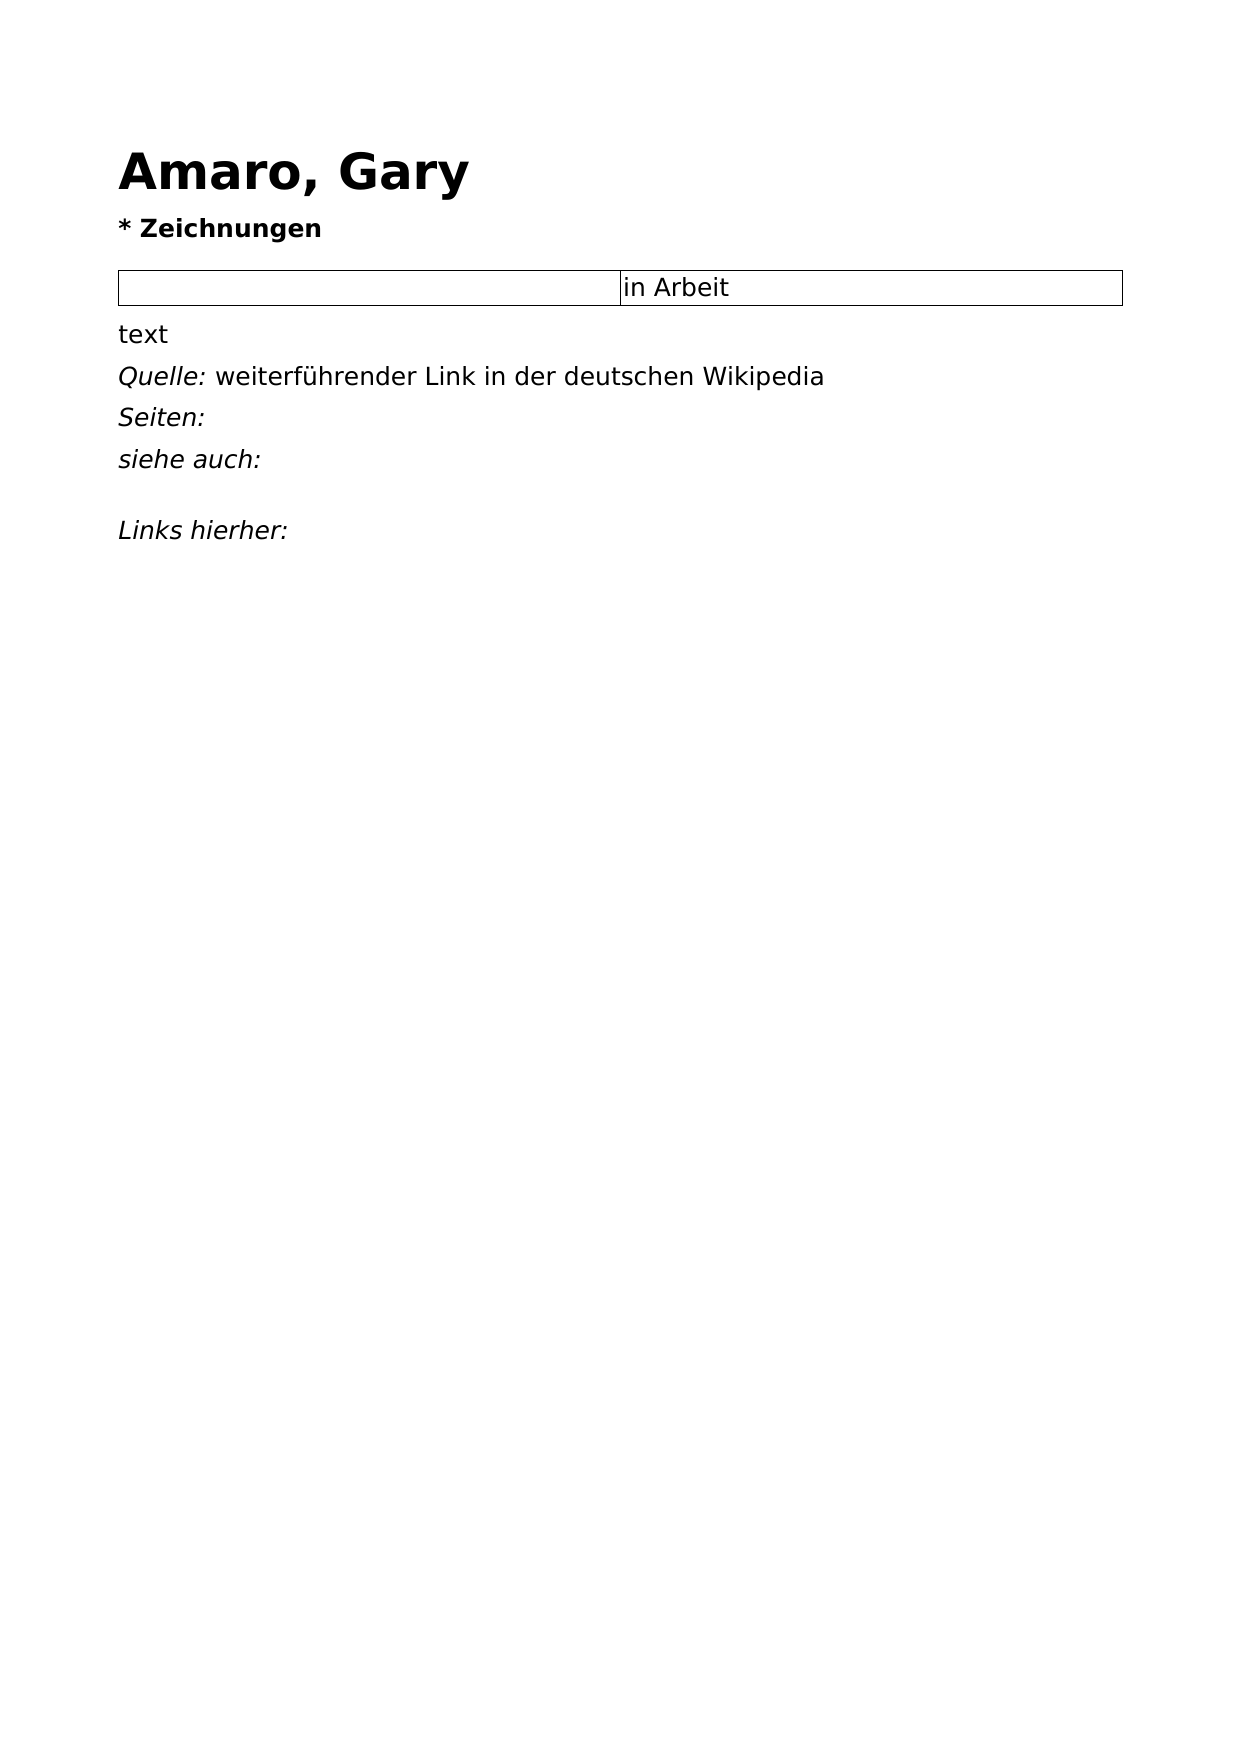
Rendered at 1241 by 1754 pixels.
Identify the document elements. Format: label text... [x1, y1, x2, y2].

text Links hierher: [118, 516, 1122, 545]
table_header [119, 271, 620, 305]
text text [118, 320, 1122, 349]
text Quelle: weiterführender Link in der deutschen Wikipedia [118, 362, 1122, 391]
text siehe auch: [118, 445, 1122, 504]
table_header in Arbeit [621, 271, 1122, 305]
text Seiten: [118, 404, 1122, 433]
subtitle Amaro, Gary [118, 143, 1122, 201]
text * Zeichnungen [118, 214, 1122, 243]
